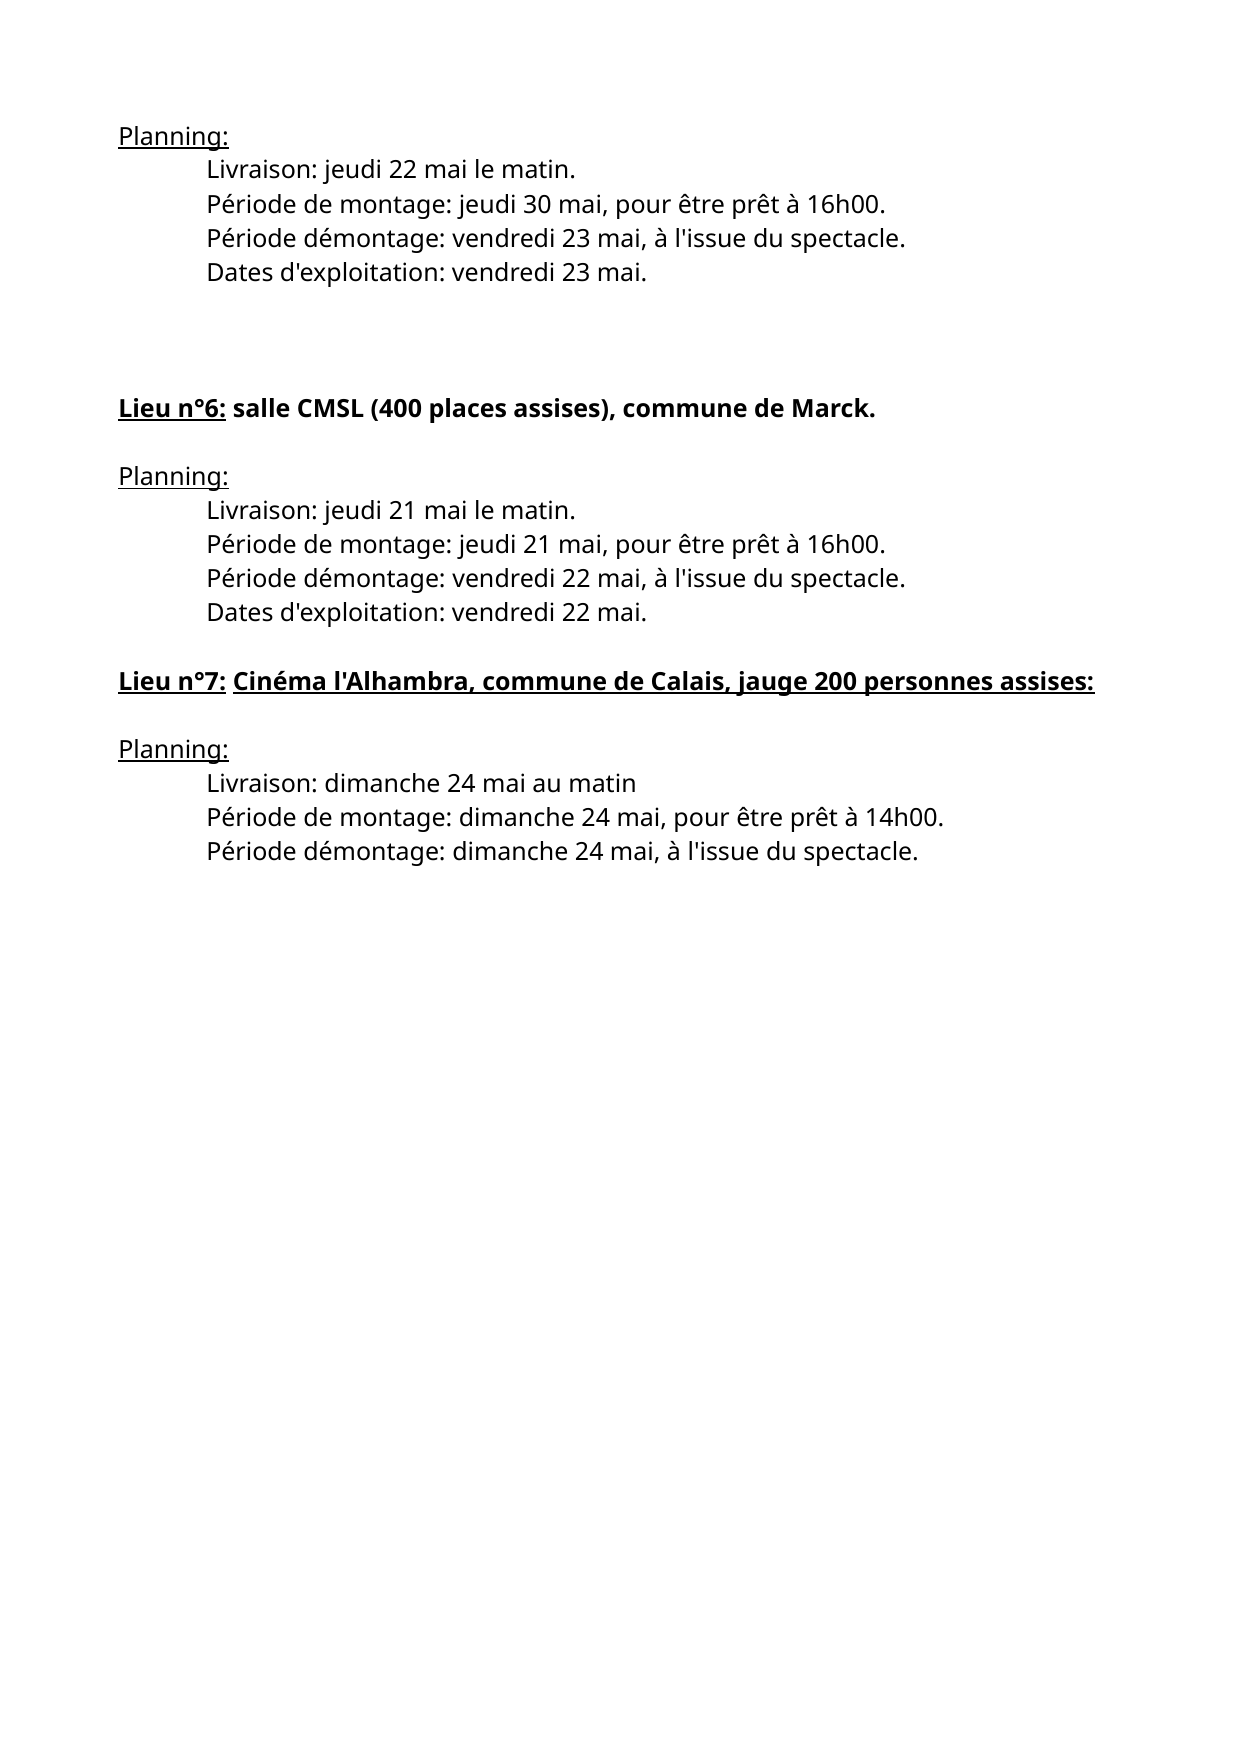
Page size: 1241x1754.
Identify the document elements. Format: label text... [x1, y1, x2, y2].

text Planning: [118, 118, 1122, 152]
text Période de montage: dimanche 24 mai, pour être prêt à 14h00. [206, 799, 1122, 833]
text Lieu n°6: salle CMSL (400 places assises), commune de Marck. [118, 391, 1122, 425]
text Livraison: jeudi 22 mai le matin. [206, 152, 1122, 186]
text Livraison: dimanche 24 mai au matin [206, 765, 1122, 799]
text Lieu n°7: Cinéma l'Alhambra, commune de Calais, jauge 200 personnes assises: [118, 663, 1122, 697]
text Livraison: jeudi 21 mai le matin. [206, 493, 1122, 527]
text Dates d'exploitation: vendredi 22 mai. [206, 595, 1122, 629]
text Période démontage: vendredi 22 mai, à l'issue du spectacle. [206, 561, 1122, 595]
text Période de montage: jeudi 30 mai, pour être prêt à 16h00. [206, 186, 1122, 220]
text Planning: [118, 459, 1122, 493]
text Période démontage: dimanche 24 mai, à l'issue du spectacle. [206, 833, 1122, 867]
text Dates d'exploitation: vendredi 23 mai. [206, 254, 1122, 288]
text Période démontage: vendredi 23 mai, à l'issue du spectacle. [206, 220, 1122, 254]
text Période de montage: jeudi 21 mai, pour être prêt à 16h00. [206, 527, 1122, 561]
text Planning: [118, 731, 1122, 765]
